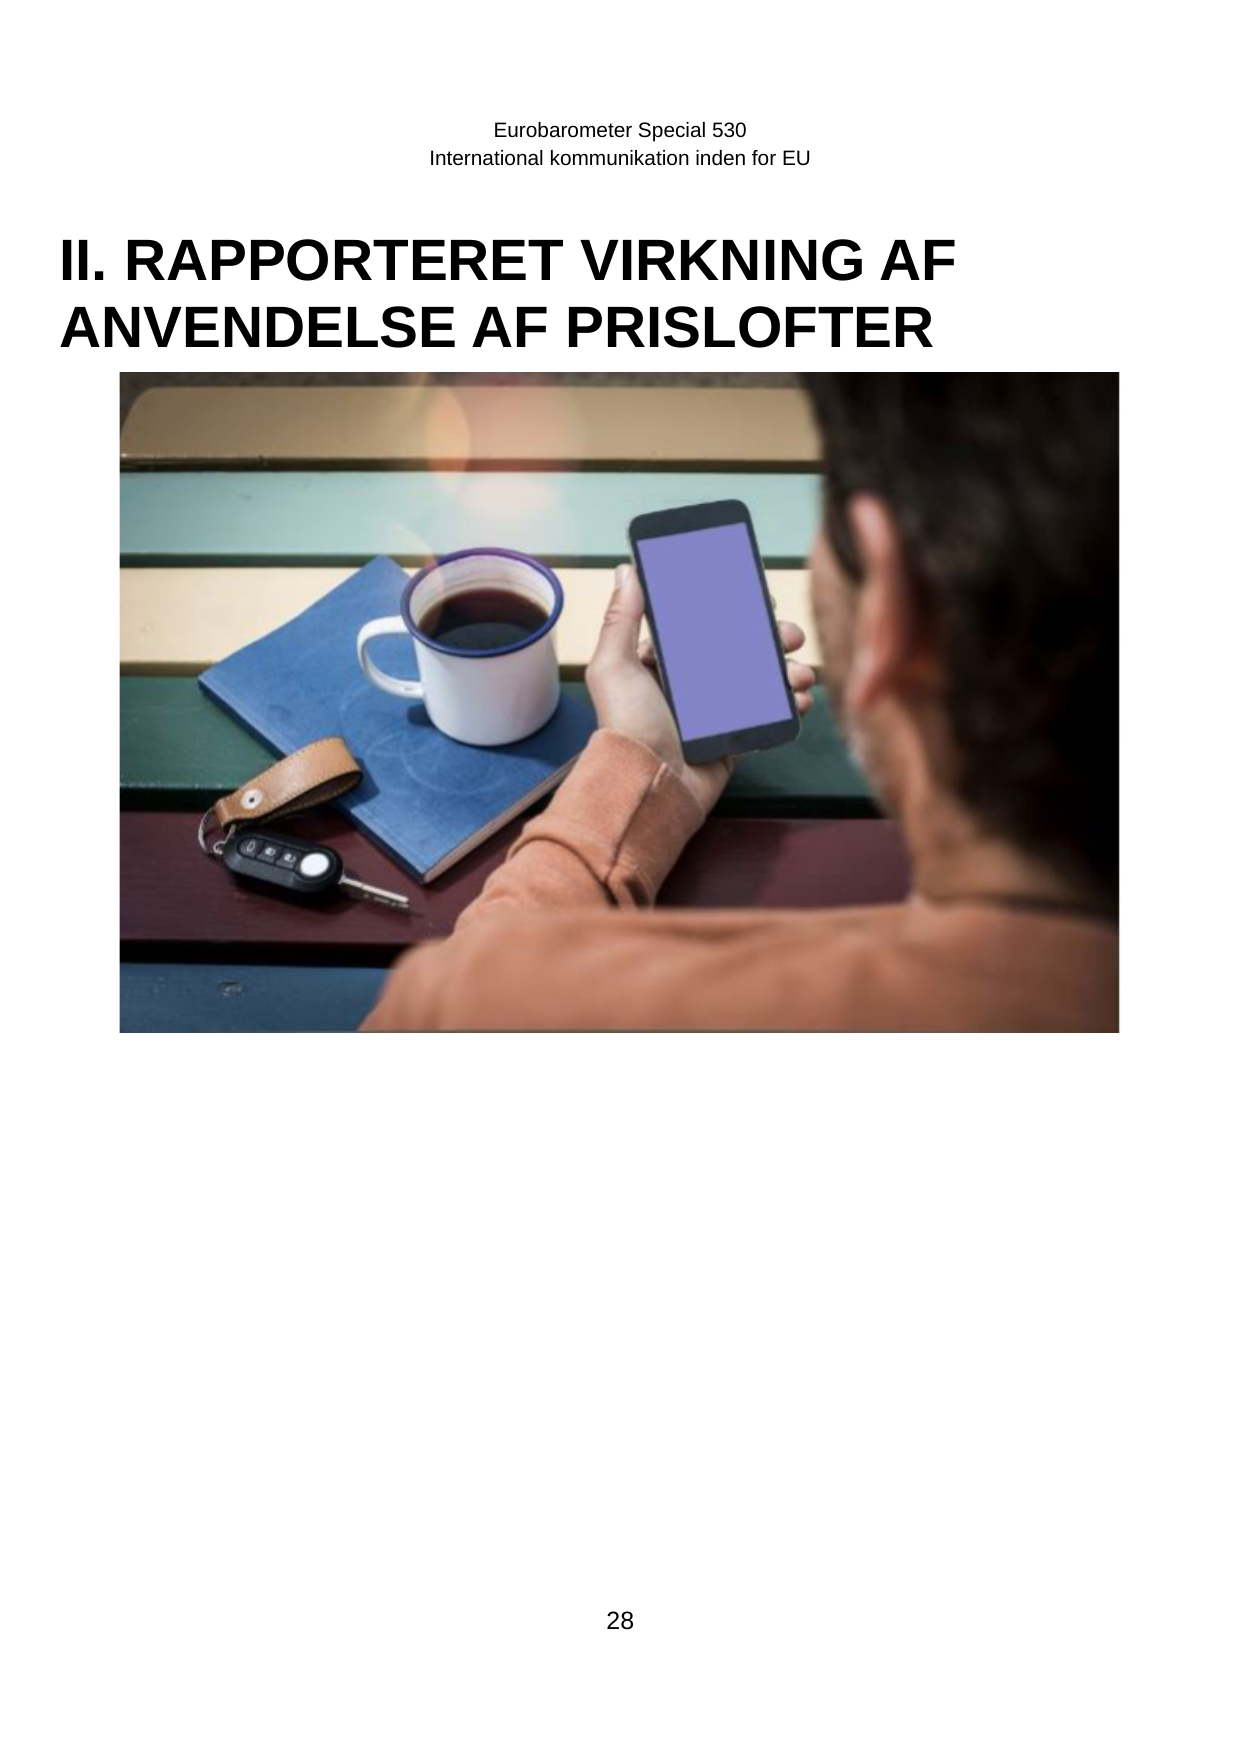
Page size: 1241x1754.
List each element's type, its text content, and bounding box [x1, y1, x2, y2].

picture [119, 372, 1121, 1033]
subtitle II. RAPPORTERET VIRKNING AF ANVENDELSE AF PRISLOFTER [59, 225, 1181, 359]
